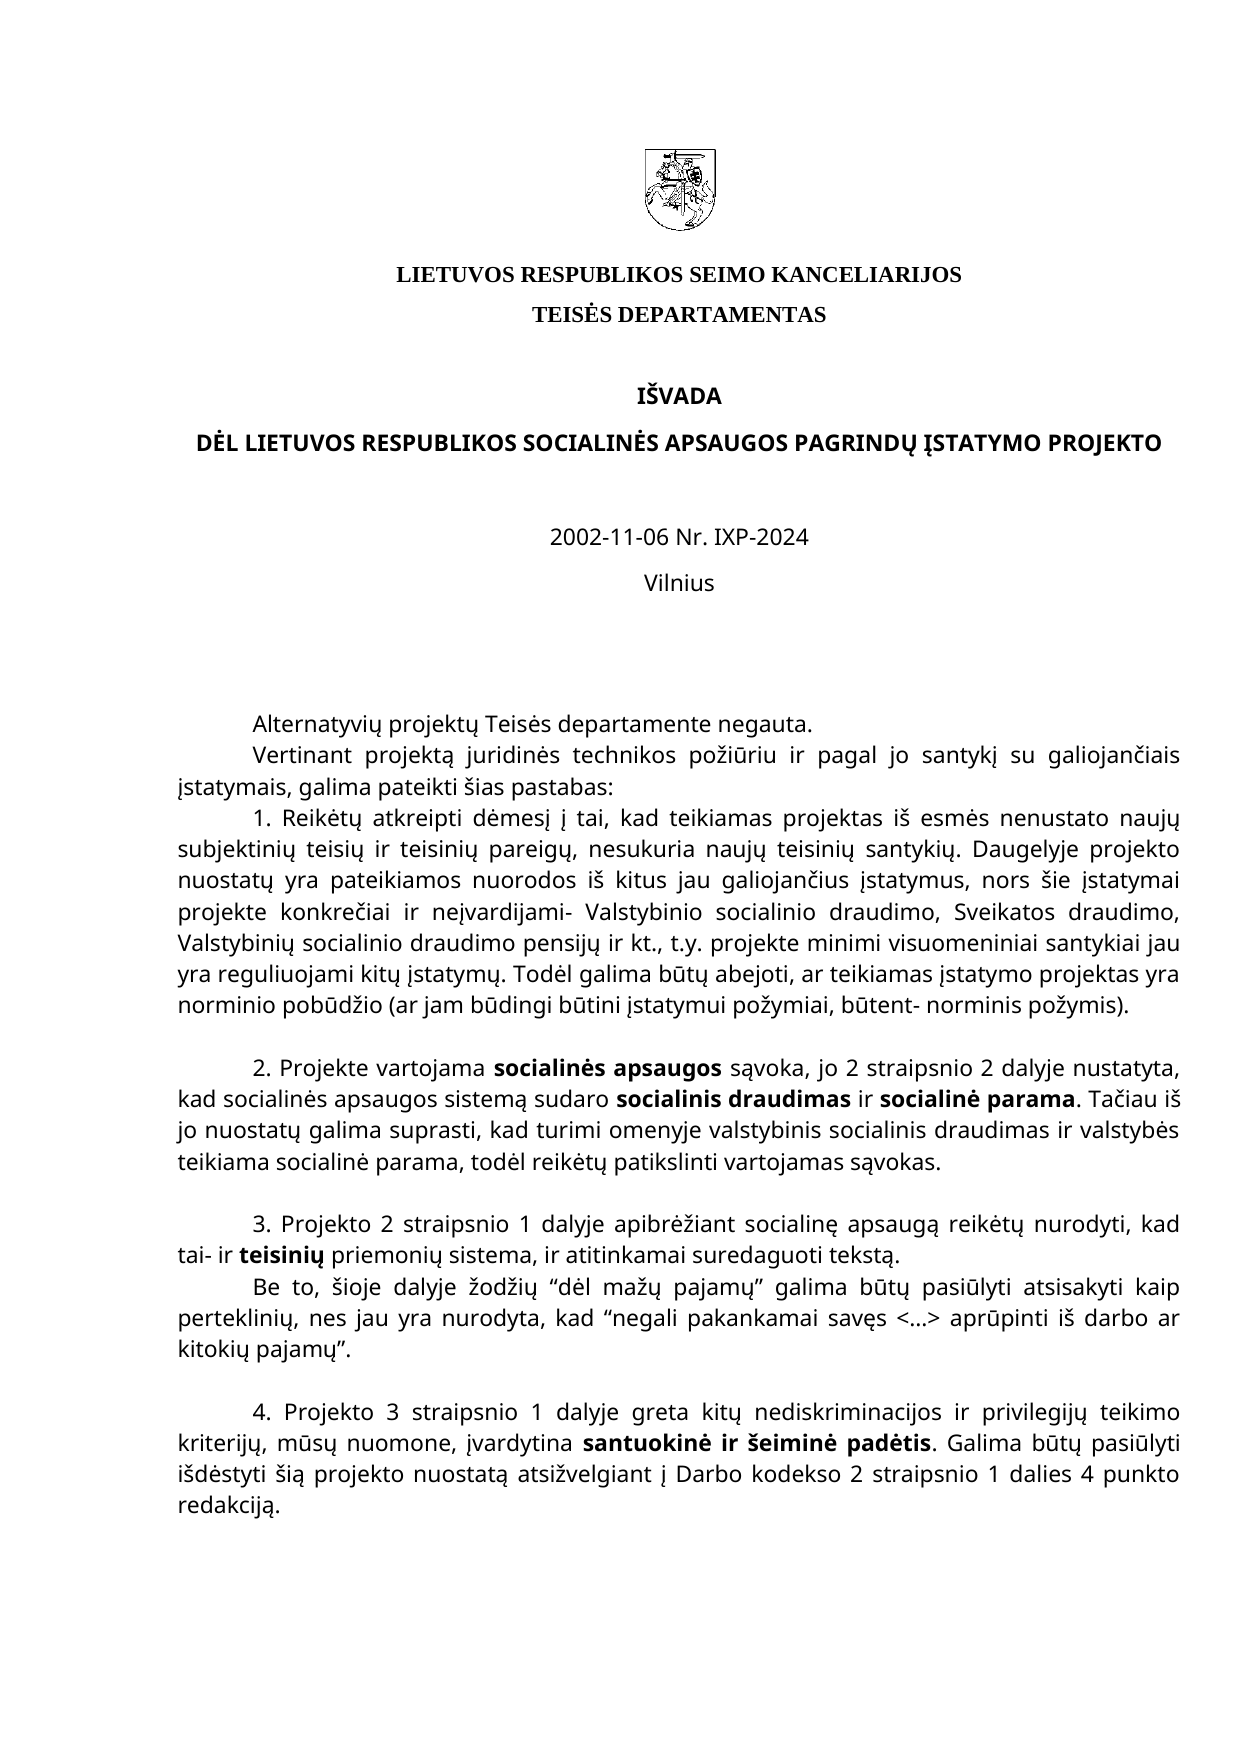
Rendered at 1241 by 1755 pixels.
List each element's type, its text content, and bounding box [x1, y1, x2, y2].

text Vilnius [177, 567, 1181, 598]
subtitle IŠVADA [177, 380, 1181, 411]
text 2. Projekte vartojama socialinės apsaugos sąvoka, jo 2 straipsnio 2 dalyje nustatyta, kad socialinės apsaugos sistemą sudaro socialinis draudimas ir socialinė parama. Tačiau iš jo nuostatų galima suprasti, kad turimi omenyje valstybinis socialinis draudimas ir valstybės teikiama socialinė parama, todėl reikėtų patikslinti vartojamas sąvokas. [177, 1052, 1181, 1177]
text 3. Projekto 2 straipsnio 1 dalyje apibrėžiant socialinę apsaugą reikėtų nurodyti, kad tai- ir teisinių priemonių sistema, ir atitinkamai suredaguoti tekstą. [177, 1208, 1181, 1270]
text Be to, šioje dalyje žodžių “dėl mažų pajamų” galima būtų pasiūlyti atsisakyti kaip perteklinių, nes jau yra nurodyta, kad “negali pakankamai savęs <…> aprūpinti iš darbo ar kitokių pajamų”. [177, 1270, 1181, 1364]
text DĖL LIETUVOS RESPUBLIKOS SOCIALINĖS APSAUGOS PAGRINDŲ ĮSTATYMO PROJEKTO [177, 427, 1181, 458]
text 1. Reikėtų atkreipti dėmesį į tai, kad teikiamas projektas iš esmės nenustato naujų subjektinių teisių ir teisinių pareigų, nesukuria naujų teisinių santykių. Daugelyje projekto nuostatų yra pateikiamos nuorodos iš kitus jau galiojančius įstatymus, nors šie įstatymai projekte konkrečiai ir neįvardijami- Valstybinio socialinio draudimo, Sveikatos draudimo, Valstybinių socialinio draudimo pensijų ir kt., t.y. projekte minimi visuomeniniai santykiai jau yra reguliuojami kitų įstatymų. Todėl galima būtų abejoti, ar teikiamas įstatymo projektas yra norminio pobūdžio (ar jam būdingi būtini įstatymui požymiai, būtent- norminis požymis). [177, 802, 1181, 1020]
text Alternatyvių projektų Teisės departamente negauta. [177, 708, 1181, 739]
text 2002-11-06 Nr. IXP-2024 [177, 520, 1181, 552]
text Vertinant projektą juridinės technikos požiūriu ir pagal jo santykį su galiojančiais įstatymais, galima pateikti šias pastabas: [177, 739, 1181, 802]
text LIETUVOS RESPUBLIKOS SEIMO KANCELIARIJOS [177, 261, 1181, 288]
text 4. Projekto 3 straipsnio 1 dalyje greta kitų nediskriminacijos ir privilegijų teikimo kriterijų, mūsų nuomone, įvardytina santuokinė ir šeiminė padėtis. Galima būtų pasiūlyti išdėstyti šią projekto nuostatą atsižvelgiant į Darbo kodekso 2 straipsnio 1 dalies 4 punkto redakciją. [177, 1395, 1181, 1520]
text TEISĖS DEPARTAMENTAS [177, 301, 1181, 327]
